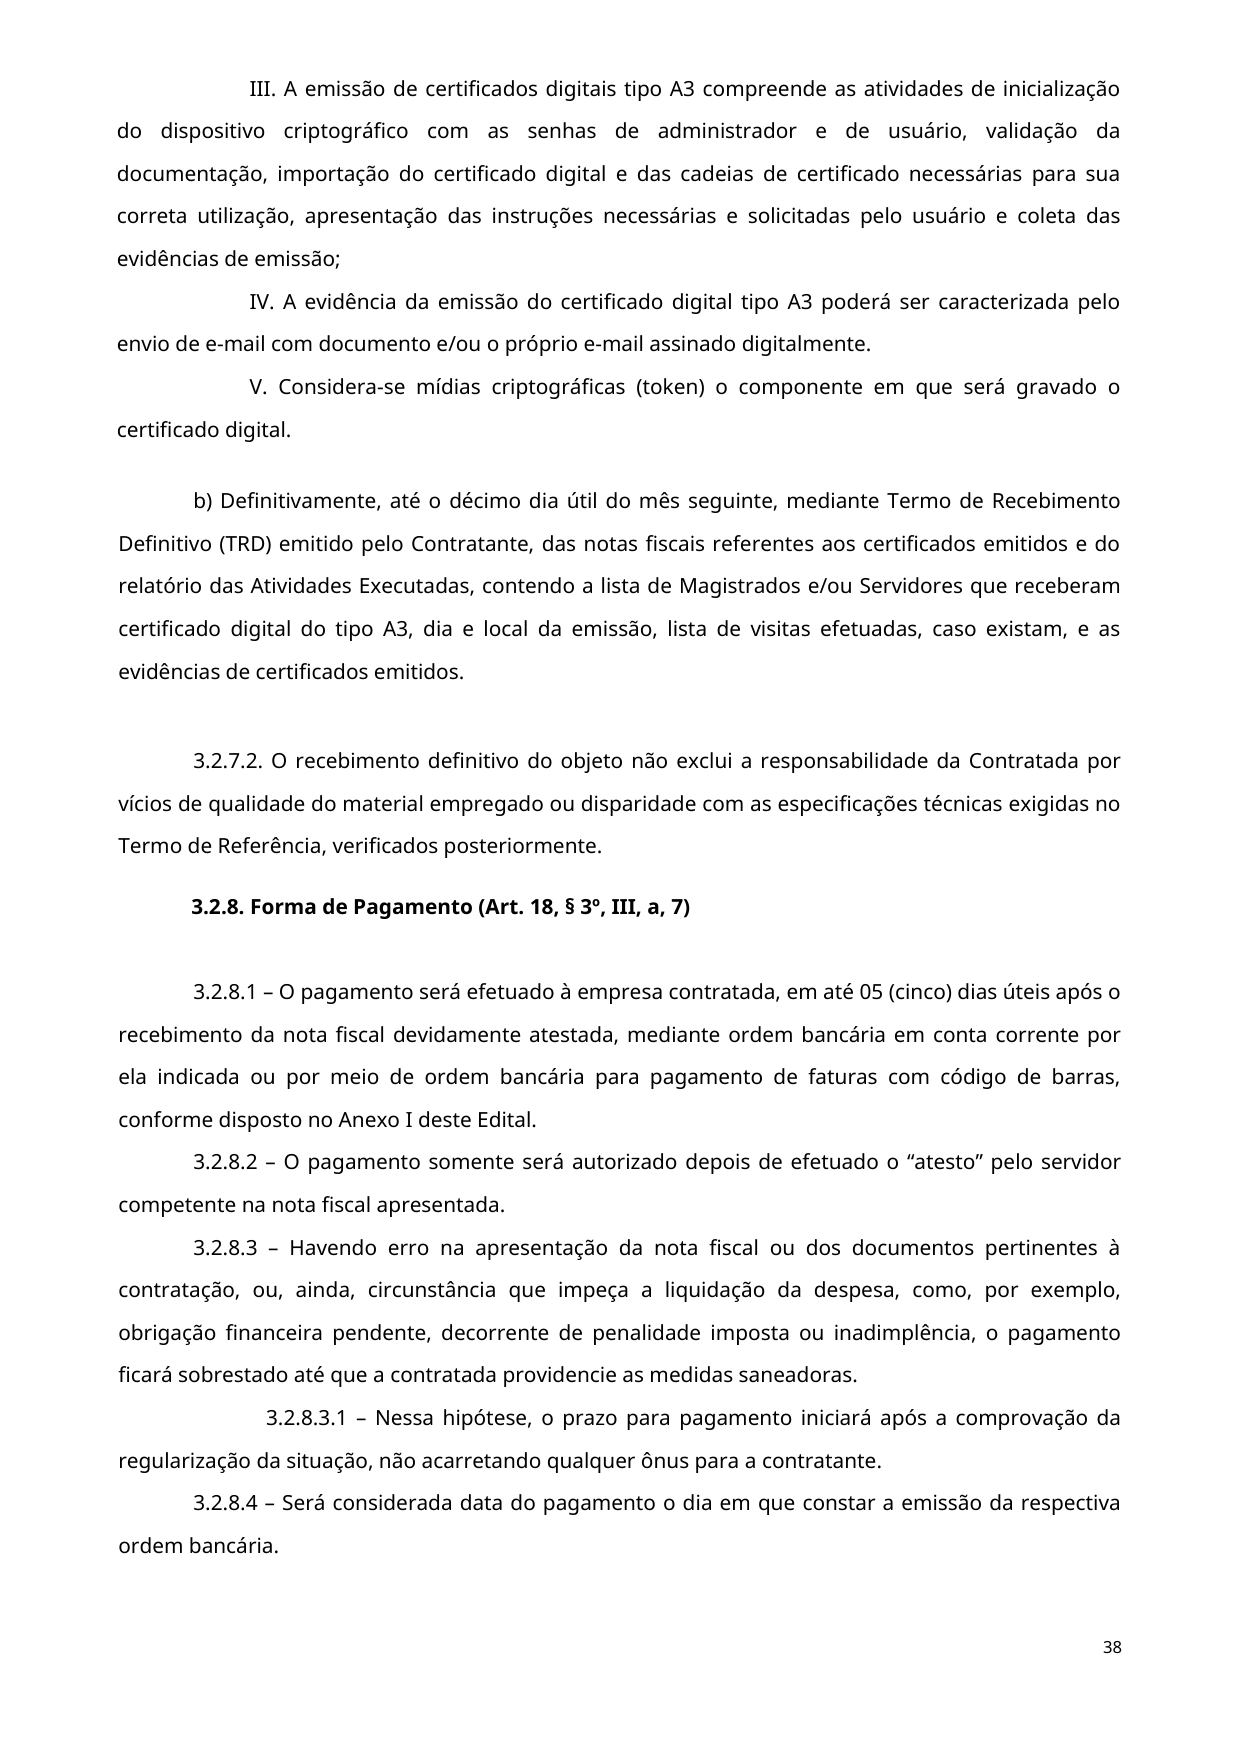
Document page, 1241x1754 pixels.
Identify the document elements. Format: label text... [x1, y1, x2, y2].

text 3.2.7.2. O recebimento definitivo do objeto não exclui a responsabilidade da Contratada por vícios de qualidade do material empregado ou disparidade com as especificações técnicas exigidas no Termo de Referência, verificados posteriormente. [118, 746, 1122, 860]
text 3.2.8.3 – Havendo erro na apresentação da nota fiscal ou dos documentos pertinentes à contratação, ou, ainda, circunstância que impeça a liquidação da despesa, como, por exemplo, obrigação financeira pendente, decorrente de penalidade imposta ou inadimplência, o pagamento ficará sobrestado até que a contratada providencie as medidas saneadoras. [118, 1233, 1122, 1389]
text V. Considera-se mídias criptográficas (token) o componente em que será gravado o certificado digital. [117, 372, 1122, 443]
text 3.2.8.1 – O pagamento será efetuado à empresa contratada, em até 05 (cinco) dias úteis após o recebimento da nota fiscal devidamente atestada, mediante ordem bancária em conta corrente por ela indicada ou por meio de ordem bancária para pagamento de faturas com código de barras, conforme disposto no Anexo I deste Edital. [118, 977, 1122, 1133]
text 3.2.8.2 – O pagamento somente será autorizado depois de efetuado o “atesto” pelo servidor competente na nota fiscal apresentada. [118, 1147, 1122, 1218]
text b) Definitivamente, até o décimo dia útil do mês seguinte, mediante Termo de Recebimento Definitivo (TRD) emitido pelo Contratante, das notas fiscais referentes aos certificados emitidos e do relatório das Atividades Executadas, contendo a lista de Magistrados e/ou Servidores que receberam certificado digital do tipo A3, dia e local da emissão, lista de visitas efetuadas, caso existam, e as evidências de certificados emitidos. [118, 486, 1122, 685]
text 3.2.8. Forma de Pagamento (Art. 18, § 3º, III, a, 7) [118, 892, 1122, 920]
text IV. A evidência da emissão do certificado digital tipo A3 poderá ser caracterizada pelo envio de e-mail com documento e/ou o próprio e-mail assinado digitalmente. [117, 287, 1122, 358]
text 3.2.8.4 – Será considerada data do pagamento o dia em que constar a emissão da respectiva ordem bancária. [118, 1488, 1122, 1559]
text III. A emissão de certificados digitais tipo A3 compreende as atividades de inicialização do dispositivo criptográfico com as senhas de administrador e de usuário, validação da documentação, importação do certificado digital e das cadeias de certificado necessárias para sua correta utilização, apresentação das instruções necessárias e solicitadas pelo usuário e coleta das evidências de emissão; [117, 74, 1122, 273]
text 3.2.8.3.1 – Nessa hipótese, o prazo para pagamento iniciará após a comprovação da regularização da situação, não acarretando qualquer ônus para a contratante. [118, 1403, 1122, 1474]
